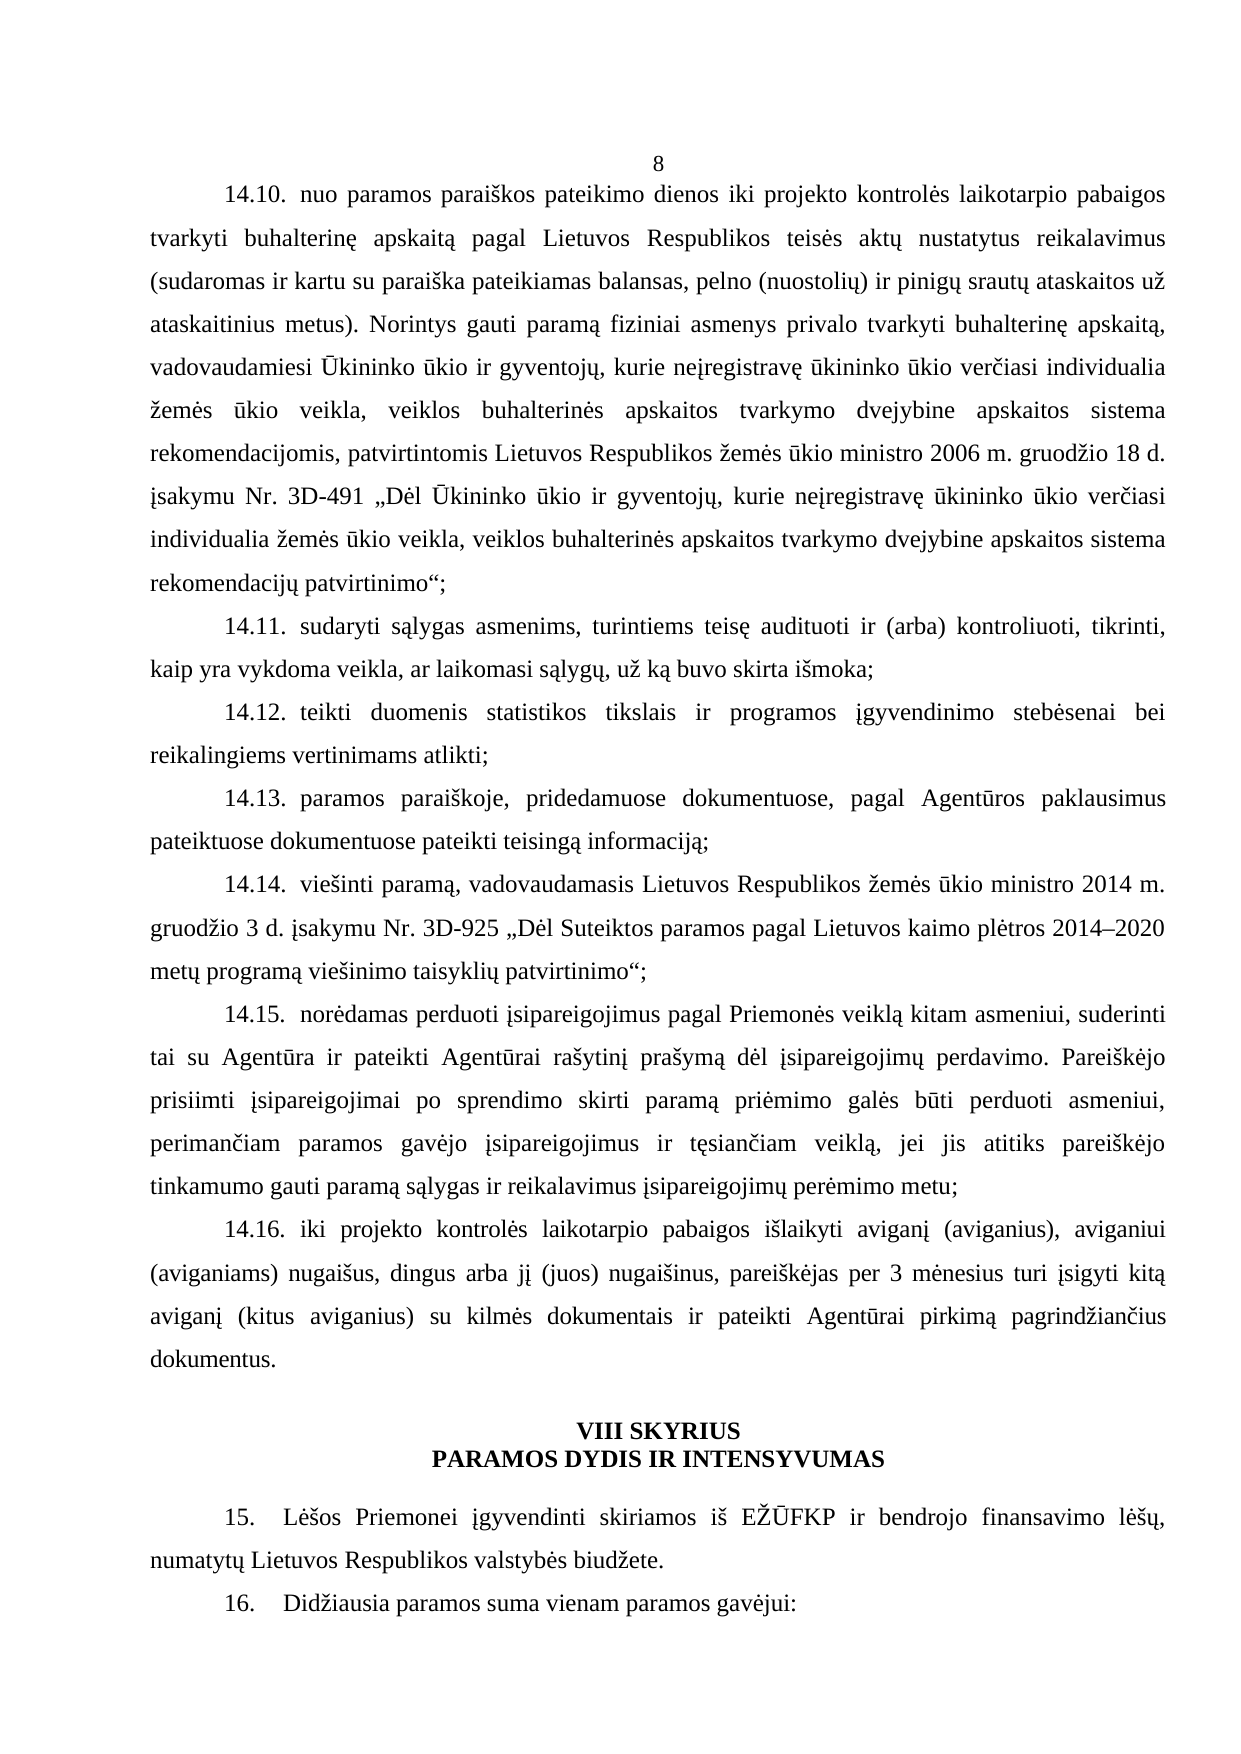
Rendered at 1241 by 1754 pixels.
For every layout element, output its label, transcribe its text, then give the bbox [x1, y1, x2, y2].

text 16. Didžiausia paramos suma vienam paramos gavėjui: [150, 1588, 1167, 1617]
text 14.12. teikti duomenis statistikos tikslais ir programos įgyvendinimo stebėsenai bei reikalingiems vertinimams atlikti; [150, 697, 1167, 769]
text 14.14. viešinti paramą, vadovaudamasis Lietuvos Respublikos žemės ūkio ministro 2014 m. gruodžio 3 d. įsakymu Nr. 3D-925 „Dėl Suteiktos paramos pagal Lietuvos kaimo plėtros 2014–2020 metų programą viešinimo taisyklių patvirtinimo“; [150, 869, 1167, 984]
text 14.11. sudaryti sąlygas asmenims, turintiems teisę audituoti ir (arba) kontroliuoti, tikrinti, kaip yra vykdoma veikla, ar laikomasi sąlygų, už ką buvo skirta išmoka; [150, 611, 1167, 683]
text 14.10. nuo paramos paraiškos pateikimo dienos iki projekto kontrolės laikotarpio pabaigos tvarkyti buhalterinę apskaitą pagal Lietuvos Respublikos teisės aktų nustatytus reikalavimus (sudaromas ir kartu su paraiška pateikiamas balansas, pelno (nuostolių) ir pinigų srautų ataskaitos už ataskaitinius metus). Norintys gauti paramą fiziniai asmenys privalo tvarkyti buhalterinę apskaitą, vadovaudamiesi Ūkininko ūkio ir gyventojų, kurie neįregistravę ūkininko ūkio verčiasi individualia žemės ūkio veikla, veiklos buhalterinės apskaitos tvarkymo dvejybine apskaitos sistema rekomendacijomis, patvirtintomis Lietuvos Respublikos žemės ūkio ministro 2006 m. gruodžio 18 d. įsakymu Nr. 3D-491 „Dėl Ūkininko ūkio ir gyventojų, kurie neįregistravę ūkininko ūkio verčiasi individualia žemės ūkio veikla, veiklos buhalterinės apskaitos tvarkymo dvejybine apskaitos sistema rekomendacijų patvirtinimo“; [150, 179, 1167, 596]
text 14.16. iki projekto kontrolės laikotarpio pabaigos išlaikyti aviganį (aviganius), aviganiui (aviganiams) nugaišus, dingus arba jį (juos) nugaišinus, pareiškėjas per 3 mėnesius turi įsigyti kitą aviganį (kitus aviganius) su kilmės dokumentais ir pateikti Agentūrai pirkimą pagrindžiančius dokumentus. [150, 1214, 1167, 1373]
text 14.15. norėdamas perduoti įsipareigojimus pagal Priemonės veiklą kitam asmeniui, suderinti tai su Agentūra ir pateikti Agentūrai rašytinį prašymą dėl įsipareigojimų perdavimo. Pareiškėjo prisiimti įsipareigojimai po sprendimo skirti paramą priėmimo galės būti perduoti asmeniui, perimančiam paramos gavėjo įsipareigojimus ir tęsiančiam veiklą, jei jis atitiks pareiškėjo tinkamumo gauti paramą sąlygas ir reikalavimus įsipareigojimų perėmimo metu; [150, 999, 1167, 1200]
text VIII SKYRIUS [150, 1416, 1167, 1444]
text PARAMOS DYDIS IR INTENSYVUMAS [150, 1444, 1167, 1473]
text 15. Lėšos Priemonei įgyvendinti skiriamos iš EŽŪFKP ir bendrojo finansavimo lėšų, numatytų Lietuvos Respublikos valstybės biudžete. [150, 1502, 1167, 1574]
text 14.13. paramos paraiškoje, pridedamuose dokumentuose, pagal Agentūros paklausimus pateiktuose dokumentuose pateikti teisingą informaciją; [150, 783, 1167, 855]
